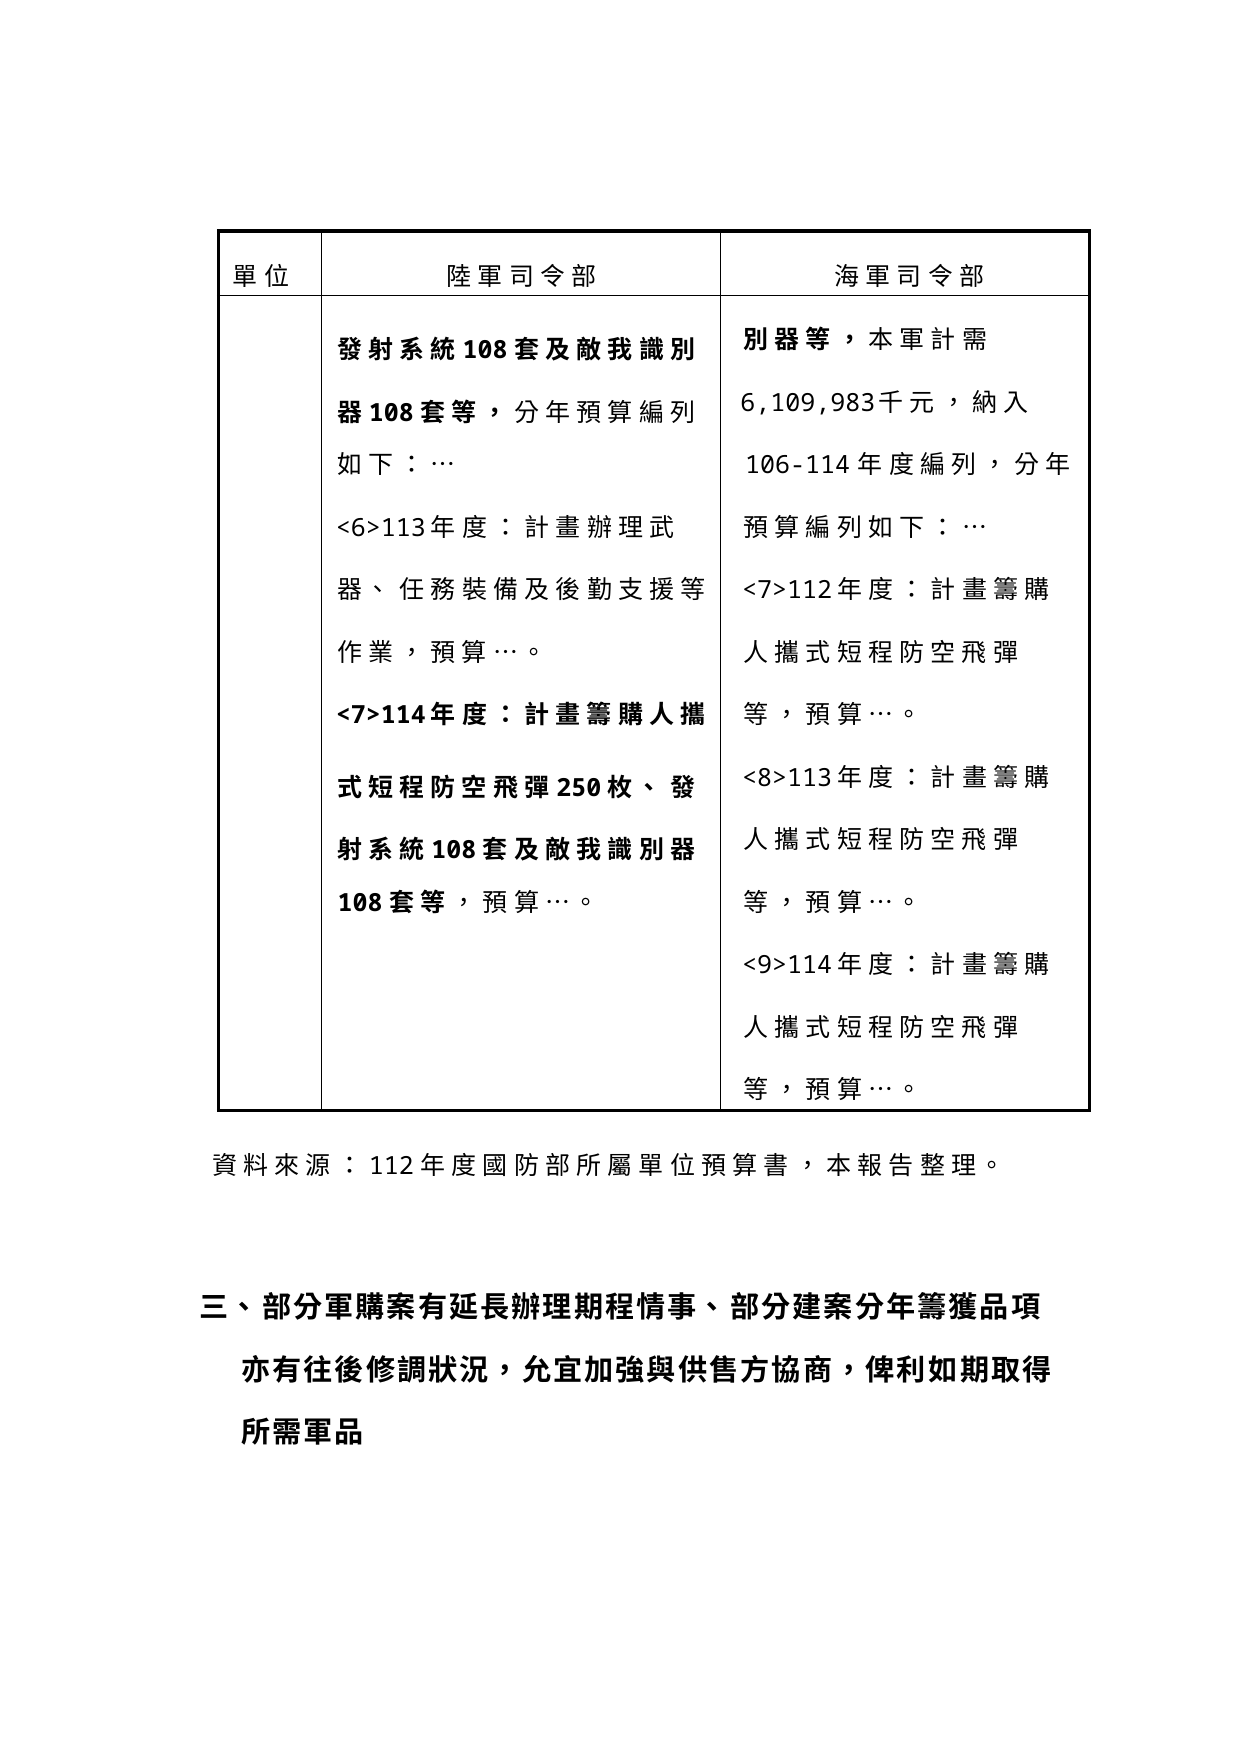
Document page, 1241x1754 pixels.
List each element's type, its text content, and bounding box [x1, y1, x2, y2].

table_cell 發射系統108套及敵我識別器108套等，分年預算編列如下：… <6>113年度：計畫辦理武器、任務裝備及後勤支援等作業，預算…。 <7>114年度：計畫籌購人攜式短程防空飛彈250枚、發射系統108套及敵我識別器108套等，預算…。 [322, 296, 720, 1108]
text 三、部分軍購案有延長辦理期程情事、部分建案分年籌獲品項亦有往後修調狀況，允宜加強與供售方協商，俾利如期取得所需軍品 [192, 1263, 1063, 1451]
table_header 單位 [220, 233, 321, 295]
text 資料來源：112年度國防部所屬單位預算書，本報告整理。 [207, 1112, 1063, 1174]
table_header 陸軍司令部 [322, 233, 720, 295]
table_cell [220, 296, 321, 1108]
table_cell 別器等，本軍計需6,109,983千元，納入106-114年度編列，分年預算編列如下：… <7>112年度：計畫籌購人攜式短程防空飛彈等，預算…。 <8>113年度：計畫籌購人攜式短程防空飛彈等，預算…。 <9>114年度：計畫籌購人攜式短程防空飛彈等，預算…。 [721, 296, 1088, 1108]
table_header 海軍司令部 [721, 233, 1088, 295]
